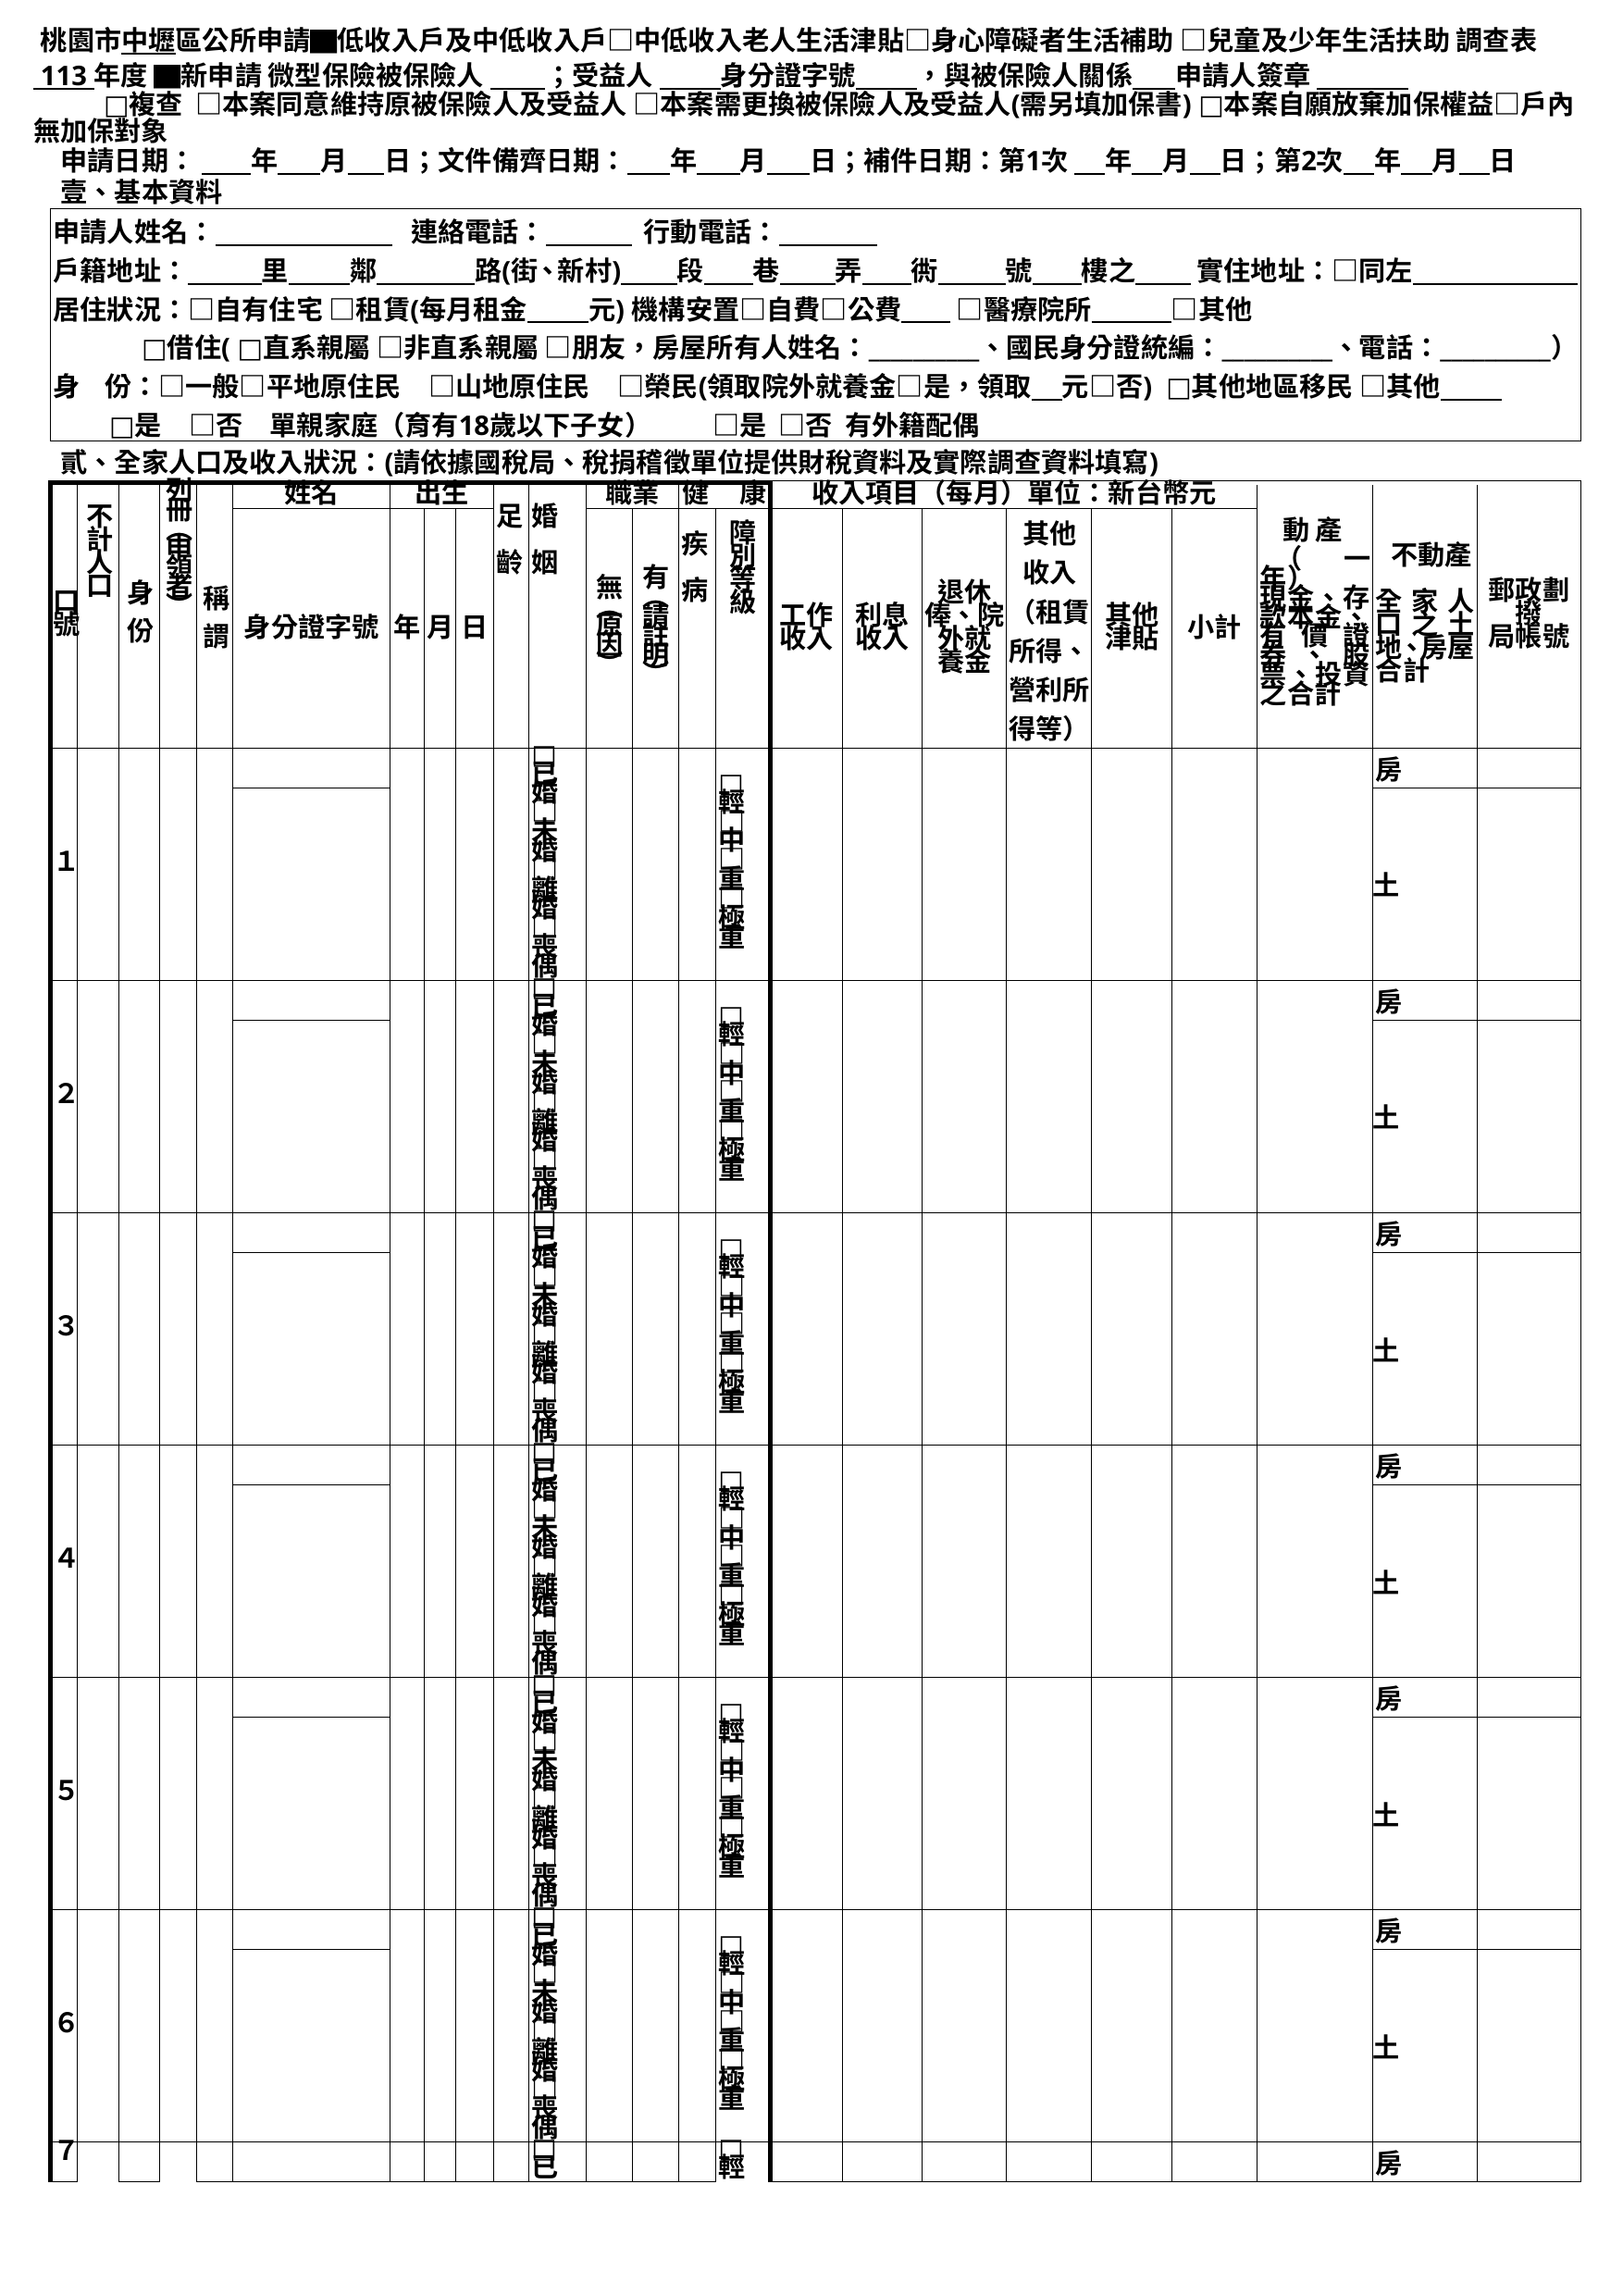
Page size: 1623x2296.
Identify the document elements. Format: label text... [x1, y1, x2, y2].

table_header 收入項目（每月）單位：新台幣元 [773, 481, 1258, 508]
table_cell [633, 981, 678, 1211]
table_cell [1092, 1213, 1171, 1445]
table_cell □輕 □中 □重 □極重 [716, 1910, 768, 2141]
table_cell [494, 1678, 528, 1909]
table_cell [587, 1678, 632, 1909]
table_cell [494, 2142, 528, 2181]
table_cell □已婚□未婚 □離婚□喪偶 [529, 981, 546, 1211]
table_cell [233, 749, 390, 788]
table_cell ６ [53, 1910, 77, 2141]
table_cell [1172, 1678, 1257, 1909]
table_cell □已婚□未婚 □離婚□喪偶 [529, 1910, 546, 2141]
table_cell [923, 749, 1006, 979]
table_cell [78, 2142, 118, 2181]
table_header 婚 姻 [529, 485, 586, 747]
table_cell □已婚□未婚 □離婚□喪偶 [535, 801, 554, 820]
table_cell 其他 收入 （租賃所得、營利所得等） [1007, 509, 1091, 747]
table_cell □已婚□未婚 □離婚□喪偶 [535, 2021, 554, 2040]
table_cell ７ [53, 2142, 77, 2181]
table_cell [1092, 1910, 1171, 2141]
table_header 口 號 [53, 485, 77, 747]
table_cell [78, 981, 118, 1211]
table_cell [456, 2142, 493, 2181]
table_header 申請人姓名： 連絡電話： 行動電話： [51, 209, 1580, 247]
table_cell 月 [425, 509, 455, 747]
table_cell [233, 1446, 390, 1484]
table_cell [587, 1213, 632, 1445]
table_cell [119, 2142, 159, 2181]
table_cell [1258, 1446, 1372, 1677]
table_cell [587, 1910, 632, 2141]
table_cell [1007, 1213, 1091, 1445]
table_cell [1478, 1446, 1580, 1484]
table_cell [494, 1446, 528, 1677]
table_header 足 齡 [494, 485, 528, 747]
table_cell [78, 1910, 118, 2141]
table_cell □已婚□未婚 □離婚□喪偶 [535, 1789, 554, 1807]
table_header 職業 [587, 485, 678, 508]
table_cell □已婚□未婚 □離婚□喪偶 [535, 1557, 554, 1575]
table_cell [1478, 749, 1580, 788]
table_cell [233, 1718, 390, 1909]
table_cell [679, 1678, 715, 1909]
table_cell [843, 749, 922, 979]
table_cell 土 [1373, 1253, 1477, 1445]
table_cell [843, 1446, 922, 1677]
table_cell [197, 2142, 232, 2181]
table_cell □已婚□未婚 □離婚□喪偶 [535, 1963, 554, 1981]
text □複查 □本案同意維持原被保險人及受益人 □本案需更換被保險人及受益人(需另填加保書) □本案自願放棄加保權益□戶內無加保對象 [33, 93, 1588, 146]
table_header 郵政劃撥 局帳號 [1477, 481, 1580, 747]
table_cell [679, 2142, 715, 2181]
table_cell [197, 1446, 232, 1677]
table_cell □已婚□未婚 □離婚□喪偶 [538, 981, 586, 1211]
table_cell [390, 1910, 424, 2141]
table_cell 年 [390, 509, 424, 747]
table_cell [633, 1213, 678, 1445]
table_cell [390, 749, 424, 979]
table_cell [494, 1910, 528, 2141]
table_cell [843, 1678, 922, 1909]
table_cell 房 [1373, 1678, 1477, 1717]
table_cell □已婚□未婚 □離婚□喪偶 [535, 1092, 554, 1111]
table_cell [1172, 2142, 1257, 2181]
table_cell [1478, 1213, 1580, 1252]
table_cell [843, 2142, 922, 2181]
table_cell [1007, 1446, 1091, 1677]
table_cell [78, 1446, 118, 1677]
table_cell [119, 1446, 159, 1677]
table_cell [1258, 1678, 1372, 1909]
table_header 不計人口 [78, 485, 118, 747]
table_cell [843, 1910, 922, 2141]
table_cell [773, 1678, 842, 1909]
table_cell □已婚□未婚 □離婚□喪偶 [535, 1266, 554, 1285]
table_cell [1172, 749, 1257, 979]
table_cell [1007, 749, 1091, 979]
text 貳、全家人口及收入狀況：(請依據國稅局、稅捐稽徵單位提供財稅資料及實際調查資料填寫) [33, 441, 1588, 480]
table_cell □借住( □直系親屬 □非直系親屬 □朋友，房屋所有人姓名：__________、國民身分證統編：__________、電話：__________） [51, 325, 1580, 363]
table_cell [1172, 981, 1257, 1211]
table_cell [197, 749, 232, 979]
table_cell [78, 1678, 118, 1909]
table_cell [773, 1910, 842, 2141]
table_cell [425, 749, 455, 979]
table_cell [119, 1213, 159, 1445]
text 桃園市中壢區公所申請▇低收入戶及中低收入戶□中低收入老人生活津貼□身心障礙者生活補助 □兒童及少年生活扶助 調查表 [33, 23, 1588, 57]
table_cell [587, 749, 632, 979]
table_cell [1478, 1910, 1580, 1949]
table_cell ３ [53, 1213, 77, 1445]
table_cell □已婚□未婚 □離婚□喪偶 [535, 1846, 554, 1864]
table_cell [587, 1446, 632, 1677]
table_cell 疾 病 [679, 509, 715, 747]
table_cell [160, 2142, 196, 2181]
table_cell [160, 981, 196, 1211]
table_cell [78, 1213, 118, 1445]
table_cell [119, 1678, 159, 1909]
table_cell [1478, 2142, 1580, 2181]
table_cell [773, 749, 842, 979]
table_cell [1007, 1910, 1091, 2141]
table_cell □已婚□未婚 □離婚□喪偶 [538, 1910, 586, 2141]
table_cell 土 [1373, 788, 1477, 979]
table_cell □已婚□未婚 □離婚□喪偶 [535, 981, 552, 994]
table_cell □已婚□未婚 □離婚□喪偶 [535, 917, 554, 935]
table_cell [233, 1485, 390, 1677]
table_cell [1007, 1678, 1091, 1909]
table_cell □已婚□未婚 □離婚□喪偶 [535, 1498, 554, 1517]
table_cell [494, 749, 528, 979]
table_cell 身 份：□一般□平地原住民 □山地原住民 □榮民(領取院外就養金□是，領取 元□否) □其他地區移民 □其他 [51, 364, 1580, 402]
table_cell [1092, 1678, 1171, 1909]
table_cell [923, 981, 1006, 1211]
table_cell [1258, 1910, 1372, 2141]
table_cell 日 [456, 509, 493, 747]
table_cell [1478, 1718, 1580, 1909]
table_cell [773, 1213, 842, 1445]
table_header 不動產 全家人口之土地、房屋合計 [1373, 481, 1477, 747]
table_cell [425, 981, 455, 1211]
table_cell ４ [53, 1446, 77, 1677]
table_cell □已婚□未婚 □離婚□喪偶 [535, 1149, 554, 1167]
table_cell □已婚□未婚 □離婚□喪偶 [535, 1382, 554, 1399]
table_cell [233, 1910, 390, 1949]
table_cell [233, 788, 390, 979]
table_cell [773, 1446, 842, 1677]
table_cell [1258, 1213, 1372, 1445]
table_cell 小計 [1172, 509, 1257, 747]
table_cell 利息 收入 [843, 509, 922, 747]
table_cell □已婚□未婚 □離婚□喪偶 [535, 1324, 554, 1343]
table_cell □已婚□未婚 □離婚□喪偶 [529, 1213, 546, 1445]
table_cell [390, 2142, 424, 2181]
table_cell [160, 749, 196, 979]
table_cell □已婚□未婚 □離婚□喪偶 [535, 2079, 554, 2096]
table_cell □輕 □中 □重 □極重 [722, 2142, 739, 2159]
table_header 動 產 （一年） 現金、存款本金、有價證券、股票、投資之合計 [1258, 481, 1373, 747]
table_cell [679, 749, 715, 979]
table_cell [679, 1910, 715, 2141]
table_cell [1478, 1485, 1580, 1677]
table_header 列冊︵ 申領者︶ [160, 485, 196, 747]
table_cell [923, 1213, 1006, 1445]
table_cell ５ [53, 1678, 77, 1909]
table_cell [1478, 1678, 1580, 1717]
table_cell [1258, 749, 1372, 979]
table_cell [456, 749, 493, 979]
table_cell [633, 749, 678, 979]
table_cell □已婚□未婚 □離婚□喪偶 [535, 1034, 554, 1052]
table_cell 工作 收入 [773, 509, 842, 747]
table_cell [119, 981, 159, 1211]
table_cell □已婚□未婚 □離婚□喪偶 [535, 1678, 552, 1691]
table_cell [425, 1678, 455, 1909]
table_cell □輕 □中 □重 □極重 [716, 1213, 768, 1445]
table_cell １ [53, 749, 77, 979]
table_cell [390, 1678, 424, 1909]
table_cell [456, 1910, 493, 2141]
table_cell 戶籍地址： 里 鄰 路(街、新村) 段 巷 弄 衖 號 樓之 實住地址：□同左 [51, 248, 1580, 286]
table_cell [494, 1213, 528, 1445]
table_cell [633, 2142, 678, 2181]
table_cell 土 [1373, 1485, 1477, 1677]
table_cell [233, 1678, 390, 1717]
table_cell □已婚□未婚 □離婚□喪偶 [529, 1446, 546, 1677]
table_cell [1092, 2142, 1171, 2181]
table_cell 有 ︵ 請 註 明 ︶ [633, 509, 678, 747]
text 113 年度 ▇新申請 微型保險被保險人 ；受益人 身分證字號 ，與被保險人關係 申請人簽章 [33, 57, 1588, 93]
table_cell [390, 1213, 424, 1445]
table_cell [773, 981, 842, 1211]
table_cell [587, 981, 632, 1211]
table_cell 身分證字號 [233, 509, 390, 747]
table_cell □已婚□未婚 □離婚□喪偶 [538, 1213, 586, 1445]
table_cell □已婚□未婚 □離婚□喪偶 [535, 1910, 552, 1923]
table_cell [233, 1021, 390, 1211]
table_cell [1258, 981, 1372, 1211]
table_cell 退休俸、院外就養金 [923, 509, 1006, 747]
table_cell 房 [1373, 1910, 1477, 1949]
table_cell □輕 □中 □重 □極重 [716, 2142, 768, 2181]
table_cell [119, 749, 159, 979]
table_header 身 份 [119, 485, 159, 747]
table_cell [456, 1678, 493, 1909]
table_cell [923, 2142, 1006, 2181]
table_cell [843, 981, 922, 1211]
table_cell [1092, 749, 1171, 979]
table_cell □已婚□未婚 □離婚□喪偶 [535, 1213, 552, 1226]
table_cell □輕 □中 □重 □極重 [716, 1678, 768, 1909]
table_cell 居住狀況：□自有住宅 □租賃(每月租金 元) 機構安置□自費□公費 □醫療院所 □其他 [51, 286, 1580, 325]
table_header 姓名 [233, 485, 390, 508]
table_cell [233, 981, 390, 1020]
text 申請日期： 年 月 日；文件備齊日期： 年 月 日；補件日期：第1次 年 月 日；第2次 年 月 日 [33, 146, 1588, 177]
table_cell □已婚□未婚 □離婚□喪偶 [529, 749, 546, 979]
table_cell [425, 1910, 455, 2141]
table_cell [160, 1910, 196, 2141]
table_cell [1092, 981, 1171, 1211]
table_cell [197, 981, 232, 1211]
table_cell [390, 981, 424, 1211]
table_cell □已婚□未婚 □離婚□喪偶 [538, 749, 586, 979]
table_cell [197, 1910, 232, 2141]
table_cell [1172, 1910, 1257, 2141]
table_cell [425, 1213, 455, 1445]
table_cell [425, 1446, 455, 1677]
table_cell [773, 2142, 842, 2181]
table_header 稱 謂 [197, 485, 232, 747]
table_cell [679, 981, 715, 1211]
table_cell [119, 1910, 159, 2141]
table_cell [1007, 981, 1091, 1211]
table_cell □是 □否 單親家庭（育有18歲以下子女） □是 □否 有外籍配偶 [51, 402, 1580, 441]
table_cell [494, 981, 528, 1211]
table_cell [1478, 788, 1580, 979]
table_cell [1172, 1213, 1257, 1445]
table_cell [160, 1213, 196, 1445]
table_cell [633, 1446, 678, 1677]
table_cell [679, 1213, 715, 1445]
table_cell [1478, 1950, 1580, 2141]
table_cell [160, 1678, 196, 1909]
table_cell [233, 1253, 390, 1445]
table_cell [923, 1446, 1006, 1677]
table_cell [160, 1446, 196, 1677]
table_cell [633, 1678, 678, 1909]
table_cell [633, 1910, 678, 2141]
table_cell 其他 津貼 [1092, 509, 1171, 747]
table_cell [923, 1678, 1006, 1909]
table_cell [1172, 1446, 1257, 1677]
table_cell [587, 2142, 632, 2181]
table_cell □已婚□未婚 □離婚□喪偶 [538, 1678, 586, 1909]
table_cell [78, 749, 118, 979]
table_cell [1478, 1021, 1580, 1211]
text 壹、基本資料 [33, 177, 1588, 208]
table_cell 土 [1373, 1021, 1477, 1211]
table_cell □已婚□未婚 □離婚□喪偶 [535, 860, 554, 878]
table_cell □已婚□未婚 □離婚□喪偶 [535, 2142, 552, 2155]
table_cell 無 ︵ 原因︶ [587, 509, 632, 747]
table_cell [1092, 1446, 1171, 1677]
table_cell [233, 1950, 390, 2141]
table_cell [843, 1213, 922, 1445]
table_cell □已婚□未婚 □離婚□喪偶 [535, 1731, 554, 1749]
table_cell [233, 1213, 390, 1252]
table_cell □輕 □中 □重 □極重 [716, 981, 768, 1211]
table_cell [390, 1446, 424, 1677]
table_cell □已婚□未婚 □離婚□喪偶 [529, 1678, 546, 1909]
table_cell 房 [1373, 981, 1477, 1020]
table_cell ２ [53, 981, 77, 1211]
table_cell □已婚□未婚 □離婚□喪偶 [529, 2142, 586, 2181]
table_cell □已婚□未婚 □離婚□喪偶 [538, 1446, 586, 1677]
table_header 健 康 [679, 485, 768, 508]
table_cell [923, 1910, 1006, 2141]
table_cell [456, 1213, 493, 1445]
table_cell [456, 981, 493, 1211]
table_cell [1478, 1253, 1580, 1445]
table_cell [197, 1213, 232, 1445]
table_cell □已婚□未婚 □離婚□喪偶 [535, 749, 552, 762]
table_cell □已婚□未婚 □離婚□喪偶 [535, 1446, 552, 1458]
table_cell □輕 □中 □重 □極重 [716, 1446, 768, 1677]
table_cell [1007, 2142, 1091, 2181]
table_cell 障 別 等 級 [716, 509, 768, 747]
table_cell 房 [1373, 1446, 1477, 1484]
table_cell [1258, 2142, 1372, 2181]
table_cell [197, 1678, 232, 1909]
table_cell 土 [1373, 1718, 1477, 1909]
table_cell [425, 2142, 455, 2181]
table_cell 房 [1373, 749, 1477, 788]
table_cell [1478, 981, 1580, 1020]
table_cell 房 [1373, 2142, 1477, 2181]
table_cell [679, 1446, 715, 1677]
table_cell [456, 1446, 493, 1677]
table_cell [233, 2142, 390, 2181]
table_cell 土 [1373, 1950, 1477, 2141]
table_cell □輕 □中 □重 □極重 [716, 749, 768, 979]
table_cell 房 [1373, 1213, 1477, 1252]
table_header 出生 [390, 485, 493, 508]
table_cell □已婚□未婚 □離婚□喪偶 [535, 1614, 554, 1632]
